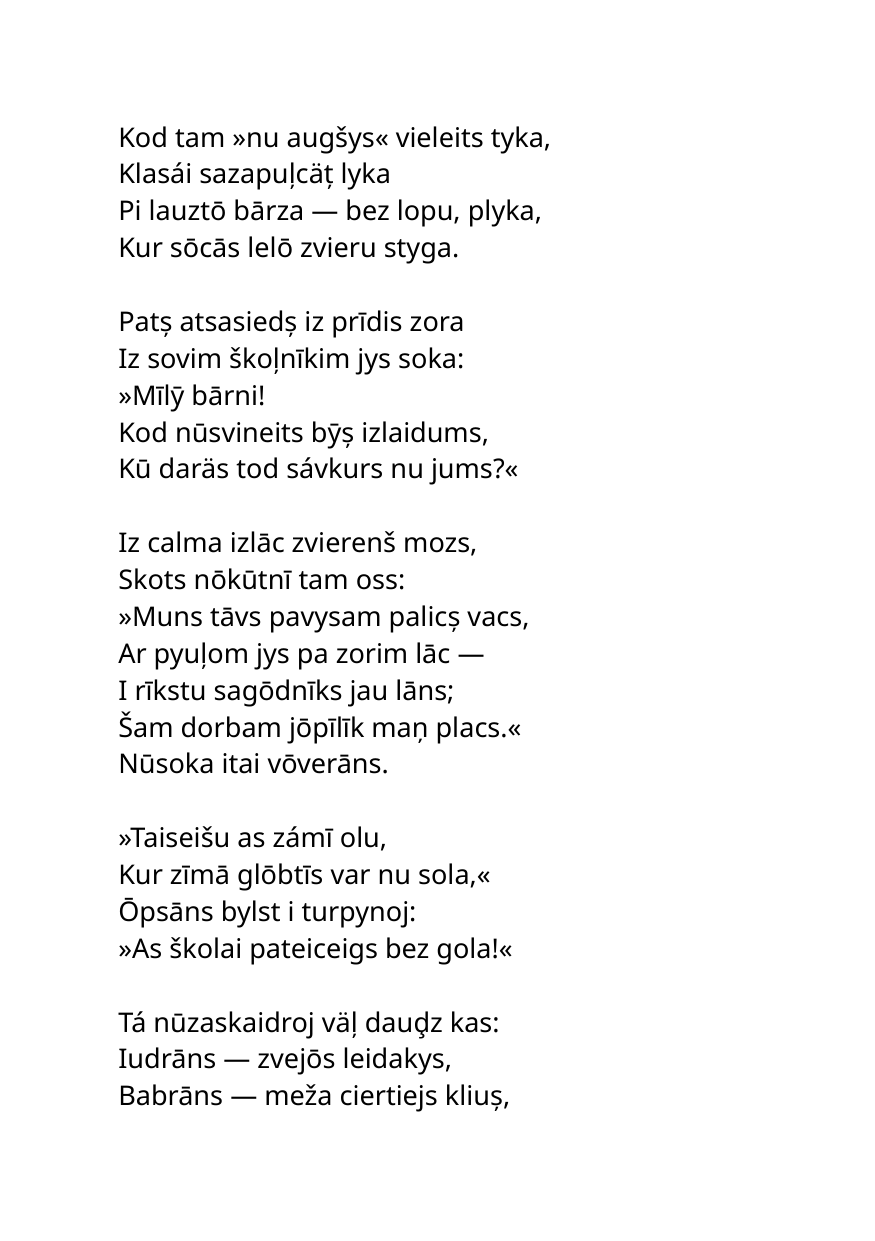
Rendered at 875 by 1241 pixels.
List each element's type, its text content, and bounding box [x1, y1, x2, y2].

text Kod tam »nu augšys« vieleits tyka, Klasái sazapuļcäț lyka Pi lauztō bārza — bez lopu, plyka, Kur sōcās lelō zvieru styga. Patș atsasiedș iz prīdis zora Iz sovim škoļnīkim jys soka: »Mīlȳ bārni! Kod nūsvineits bȳș izlaidums, Kū daräs tod sávkurs nu jums?« Iz calma izlāc zvierenš mozs, Skots nōkūtnī tam oss: »Muns tāvs pavysam palicș vacs, Ar pyuļom jys pa zorim lāc — I rīkstu sagōdnīks jau lāns; Šam dorbam jōpīlīk maņ placs.« Nūsoka itai vōverāns. »Taiseišu as zámī olu, Kur zīmā glōbtīs var nu sola,« Ōpsāns bylst i turpynoj: »As školai pateiceigs bez gola!« Tá nūzaskaidroj väļ dauḑz kas: Iudrāns — zvejōs leidakys, Babrāns — meža ciertiejs kliuș, [118, 118, 756, 1114]
